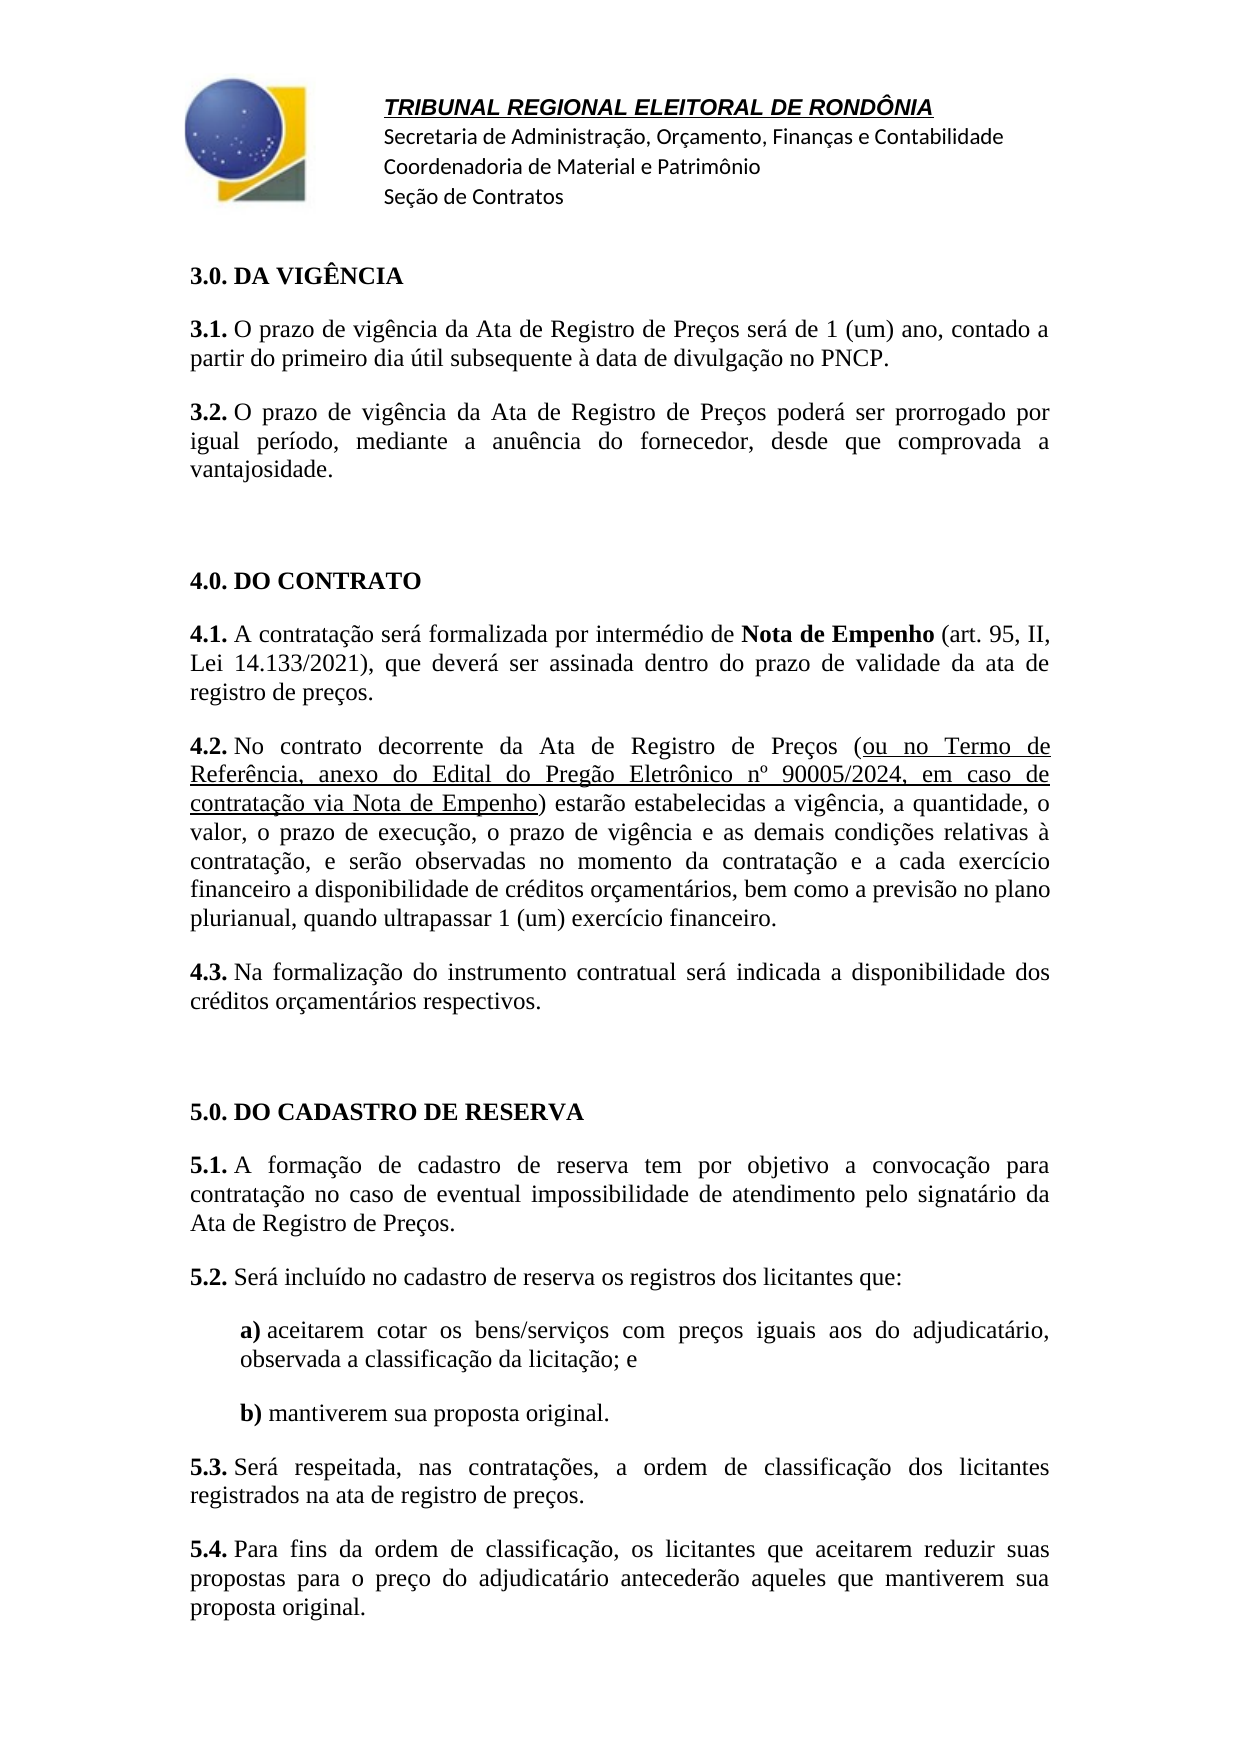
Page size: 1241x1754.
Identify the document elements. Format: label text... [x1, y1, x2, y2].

text 5.0. DO CADASTRO DE RESERVA [190, 1097, 1051, 1126]
text 5.4. Para fins da ordem de classificação, os licitantes que aceitarem reduzir suas propostas para o preço do adjudicatário antecederão aqueles que mantiverem sua proposta original. [190, 1534, 1051, 1621]
text 4.1. A contratação será formalizada por intermédio de Nota de Empenho (art. 95, II, Lei 14.133/2021), que deverá ser assinada dentro do prazo de validade da ata de registro de preços. [190, 619, 1051, 706]
text 3.1. O prazo de vigência da Ata de Registro de Preços será de 1 (um) ano, contado a partir do primeiro dia útil subsequente à data de divulgação no PNCP. [190, 314, 1051, 372]
text 5.1. A formação de cadastro de reserva tem por objetivo a convocação para contratação no caso de eventual impossibilidade de atendimento pelo signatário da Ata de Registro de Preços. [190, 1151, 1051, 1237]
text 4.0. DO CONTRATO [190, 566, 1051, 594]
text 5.3. Será respeitada, nas contratações, a ordem de classificação dos licitantes registrados na ata de registro de preços. [190, 1452, 1051, 1509]
text 4.2. No contrato decorrente da Ata de Registro de Preços (ou no Termo de Referência, anexo do Edital do Pregão Eletrônico nº 90005/2024, em caso de contratação via Nota de Empenho) estarão estabelecidas a vigência, a quantidade, o valor, o prazo de execução, o prazo de vigência e as demais condições relativas à contratação, e serão observadas no momento da contratação e a cada exercício financeiro a disponibilidade de créditos orçamentários, bem como a previsão no plano plurianual, quando ultrapassar 1 (um) exercício financeiro. [190, 731, 1051, 932]
text 3.2. O prazo de vigência da Ata de Registro de Preços poderá ser prorrogado por igual período, mediante a anuência do fornecedor, desde que comprovada a vantajosidade. [190, 397, 1051, 483]
text 4.3. Na formalização do instrumento contratual será indicada a disponibilidade dos créditos orçamentários respectivos. [190, 957, 1051, 1014]
text 5.2. Será incluído no cadastro de reserva os registros dos licitantes que: [190, 1262, 1051, 1291]
text a) aceitarem cotar os bens/serviços com preços iguais aos do adjudicatário, observada a classificação da licitação; e [240, 1316, 1051, 1373]
text 3.0. DA VIGÊNCIA [190, 261, 1051, 289]
text b) mantiverem sua proposta original. [240, 1398, 1051, 1427]
